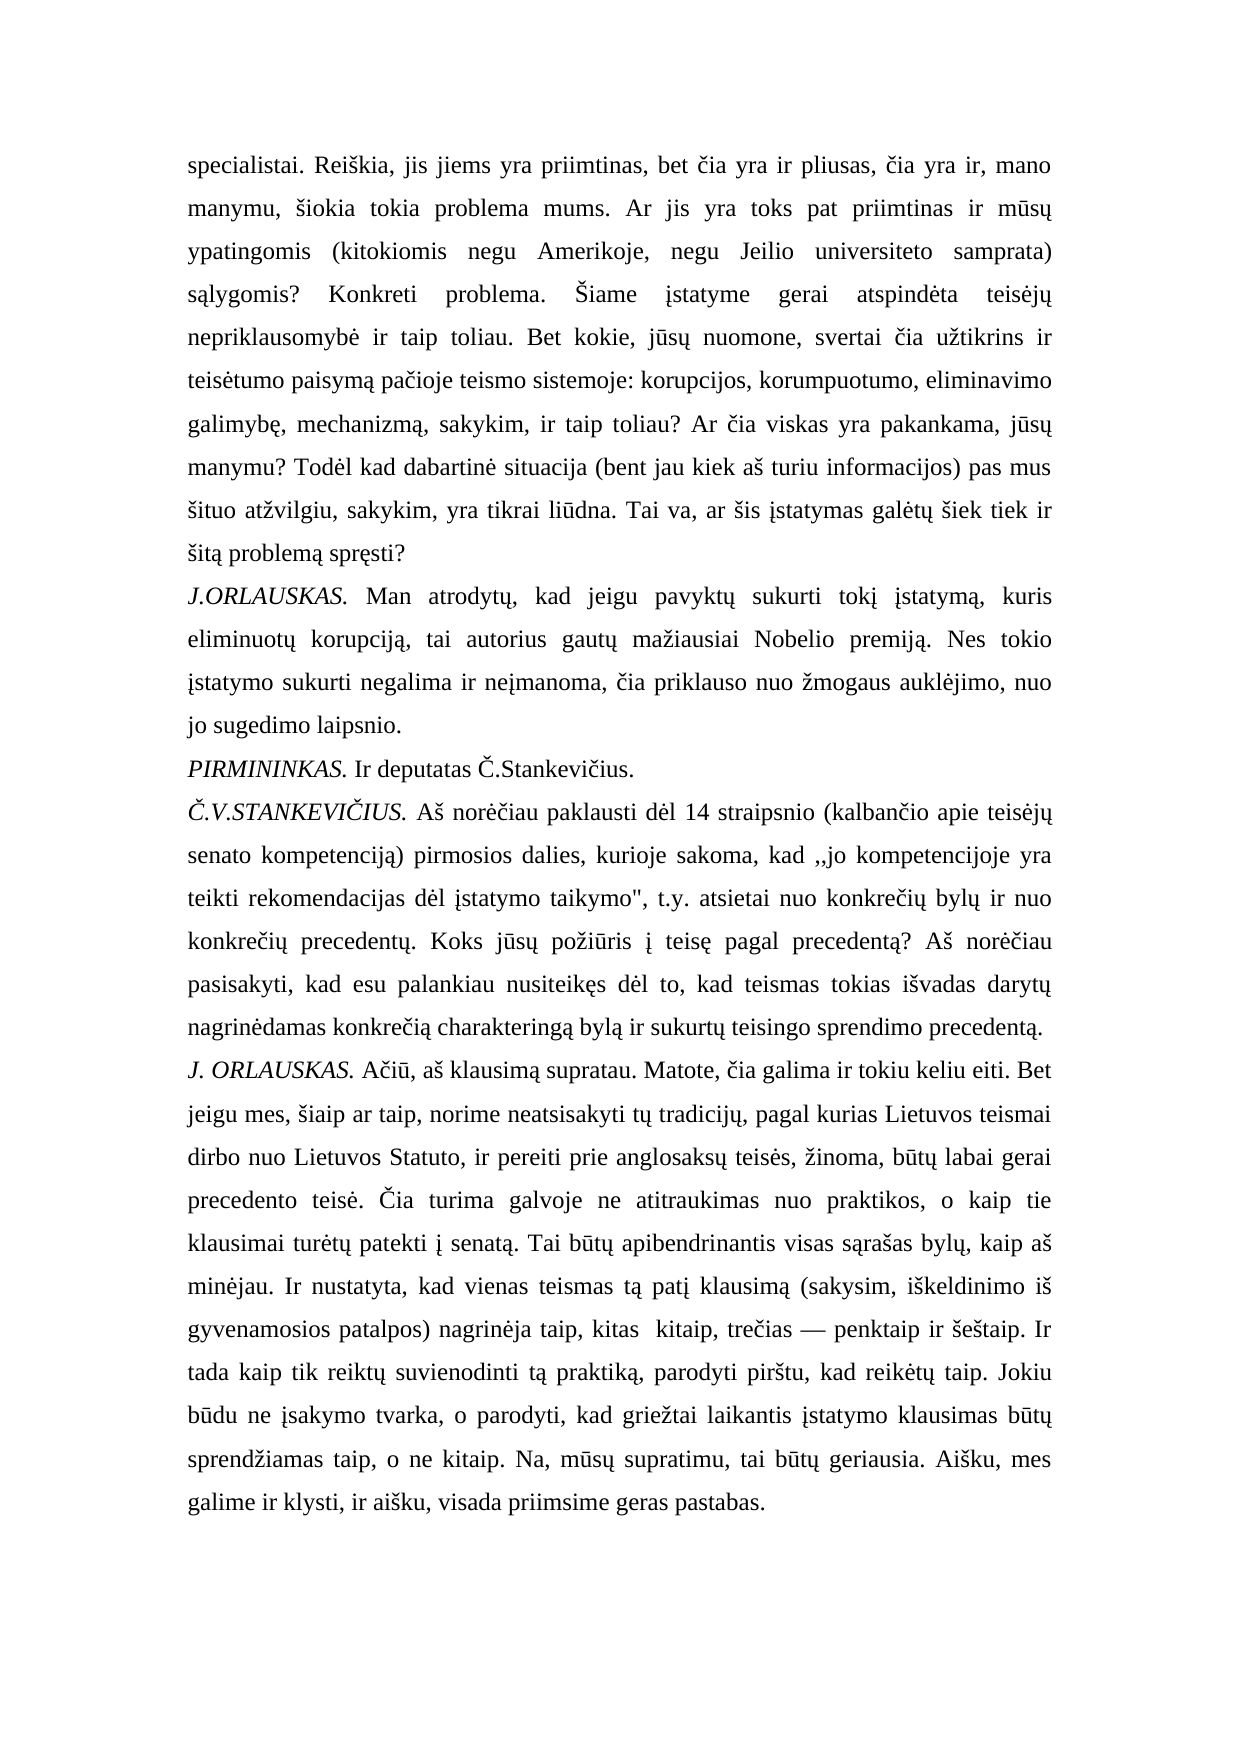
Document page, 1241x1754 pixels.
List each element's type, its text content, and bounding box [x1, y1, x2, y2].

text J. ORLAUSKAS. Ačiū, aš klausimą supratau. Matote, čia galima ir tokiu keliu eiti. Bet jeigu mes, šiaip ar taip, norime neatsisakyti tų tradicijų, pagal kurias Lietuvos teismai dirbo nuo Lietuvos Statuto, ir pereiti prie anglosaksų teisės, žinoma, būtų labai gerai precedento teisė. Čia turima galvoje ne atitraukimas nuo praktikos, o kaip tie klausimai turėtų patekti į senatą. Tai būtų apibendrinantis visas sąrašas bylų, kaip aš minėjau. Ir nustatyta, kad vienas teismas tą patį klausimą (sakysim, iškeldinimo iš gyvenamosios patalpos) nagrinėja taip, kitas kitaip, trečias — penktaip ir šeštaip. Ir tada kaip tik reiktų suvienodinti tą praktiką, parodyti pirštu, kad reikėtų taip. Jokiu būdu ne įsakymo tvarka, o parodyti, kad griežtai laikantis įstatymo klausimas būtų sprendžiamas taip, o ne kitaip. Na, mūsų supratimu, tai būtų geriausia. Aišku, mes galime ir klysti, ir aišku, visada priimsime geras pastabas. [187, 1056, 1053, 1516]
text J.ORLAUSKAS. Man atrodytų, kad jeigu pavyktų sukurti tokį įstatymą, kuris eliminuotų korupciją, tai autorius gautų mažiausiai Nobelio premiją. Nes tokio įstatymo sukurti negalima ir neįmanoma, čia priklauso nuo žmogaus auklėjimo, nuo jo sugedimo laipsnio. [187, 581, 1053, 739]
text specialistai. Reiškia, jis jiems yra priimtinas, bet čia yra ir pliusas, čia yra ir, mano manymu, šiokia tokia problema mums. Ar jis yra toks pat priimtinas ir mūsų ypatingomis (kitokiomis negu Amerikoje, negu Jeilio universiteto samprata) sąlygomis? Konkreti problema. Šiame įstatyme gerai atspindėta teisėjų nepriklausomybė ir taip toliau. Bet kokie, jūsų nuomone, svertai čia užtikrins ir teisėtumo paisymą pačioje teismo sistemoje: korupcijos, korumpuotumo, eliminavimo galimybę, mechanizmą, sakykim, ir taip toliau? Ar čia viskas yra pakankama, jūsų manymu? Todėl kad dabartinė situacija (bent jau kiek aš turiu informacijos) pas mus šituo atžvilgiu, sakykim, yra tikrai liūdna. Tai va, ar šis įstatymas galėtų šiek tiek ir šitą problemą spręsti? [187, 150, 1053, 567]
text Č.V.STANKEVIČIUS. Aš norėčiau paklausti dėl 14 straipsnio (kalbančio apie teisėjų senato kompetenciją) pirmosios dalies, kurioje sakoma, kad ,,jo kompetencijoje yra teikti rekomendacijas dėl įstatymo taikymo", t.y. atsietai nuo konkrečių bylų ir nuo konkrečių precedentų. Koks jūsų požiūris į teisę pagal precedentą? Aš norėčiau pasisakyti, kad esu palankiau nusiteikęs dėl to, kad teismas tokias išvadas darytų nagrinėdamas konkrečią charakteringą bylą ir sukurtų teisingo sprendimo precedentą. [187, 797, 1053, 1041]
text PIRMININKAS. Ir deputatas Č.Stankevičius. [187, 754, 1053, 782]
